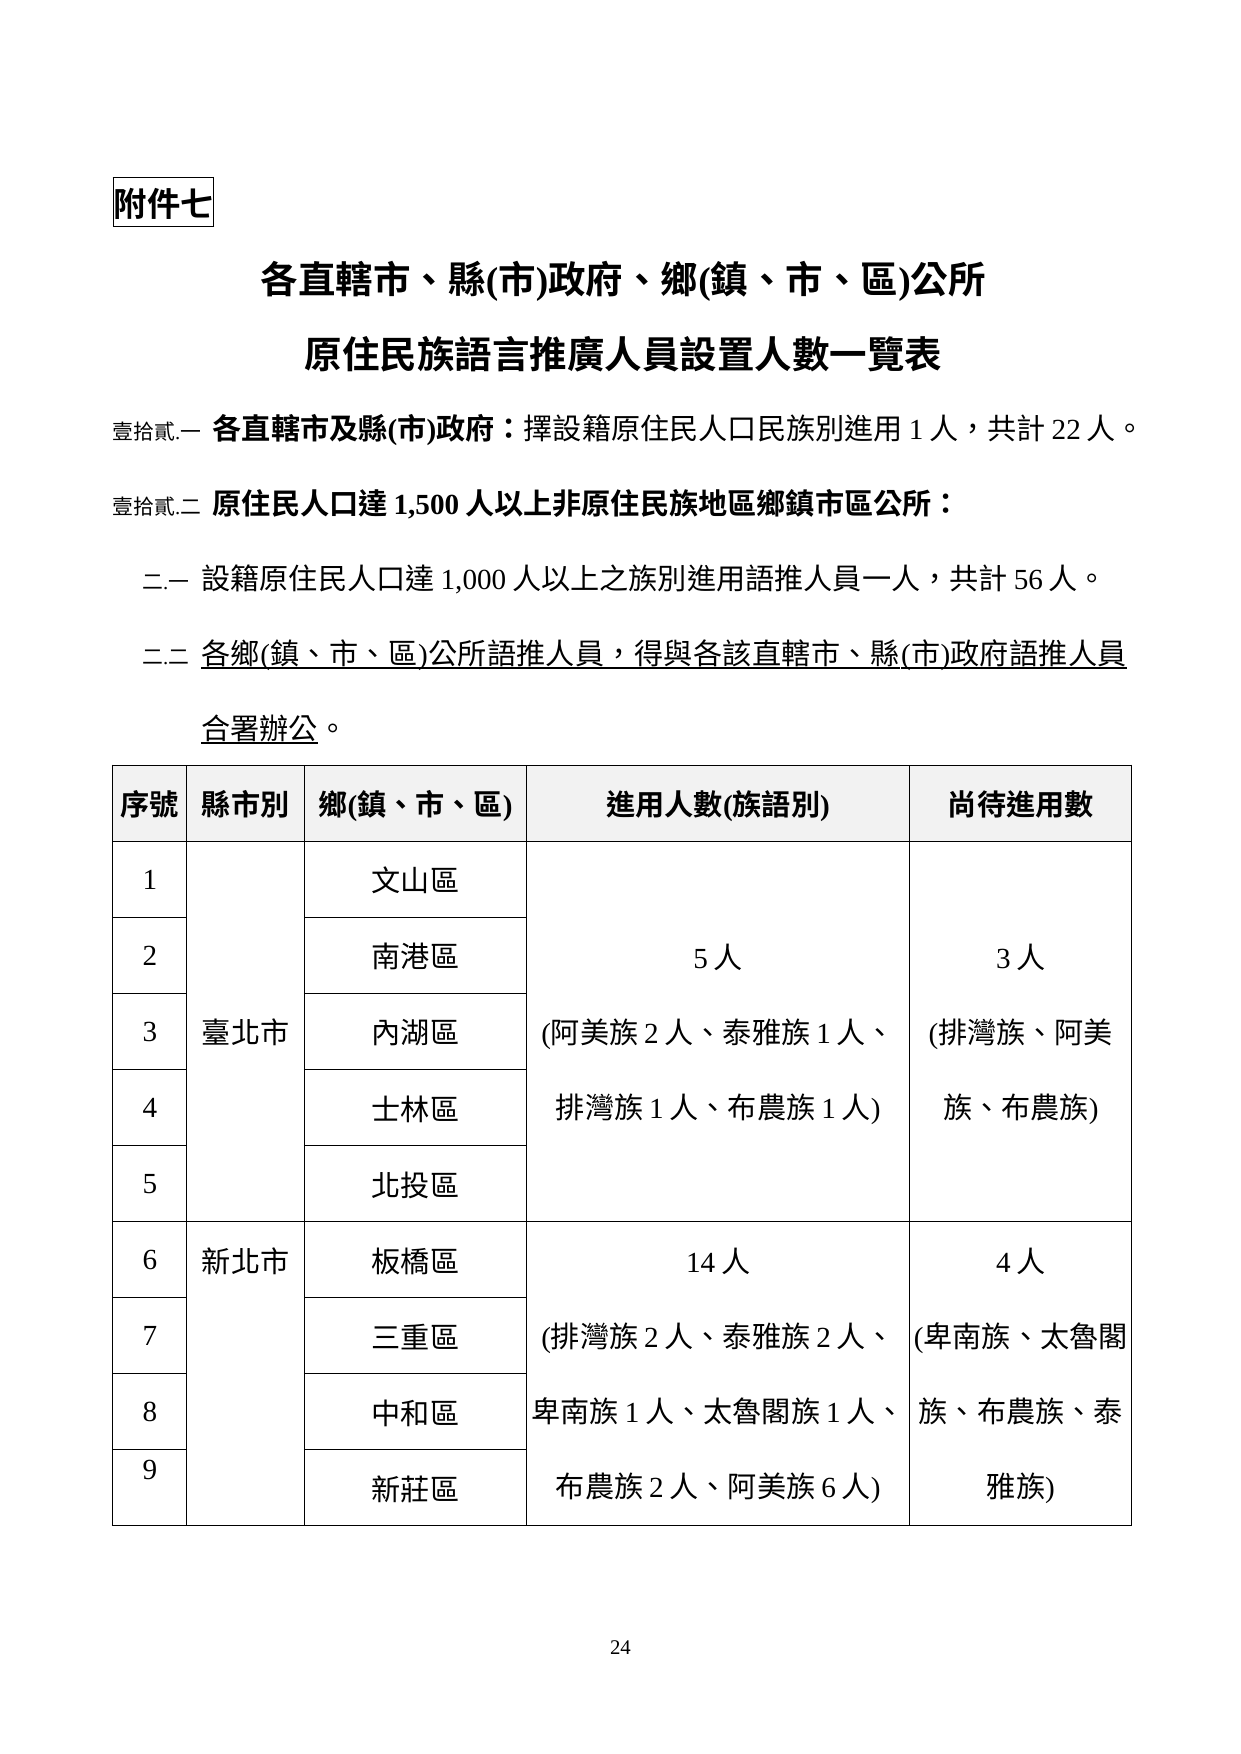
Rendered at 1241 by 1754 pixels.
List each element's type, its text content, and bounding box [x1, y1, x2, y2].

table_cell 文山區 [305, 842, 526, 917]
table_cell 內湖區 [305, 994, 526, 1069]
table_cell 4人 (卑南族、太魯閣族、布農族、泰雅族) [910, 1222, 1131, 1525]
table_header 鄉(鎮、市、區) [305, 766, 526, 841]
table_cell 板橋區 [305, 1222, 526, 1297]
list 設籍原住民人口達1,000人以上之族別進用語推人員一人，共計56人。 [142, 539, 1128, 614]
table_cell 2 [113, 918, 186, 993]
table_cell 3人 (排灣族、阿美族、布農族) [910, 842, 1131, 1221]
table_cell 5人 (阿美族2人、泰雅族1人、排灣族1人、布農族1人) [527, 842, 909, 1221]
table_cell 新莊區 [305, 1450, 526, 1525]
table_header 進用人數(族語別) [527, 766, 909, 841]
table_cell 士林區 [305, 1070, 526, 1145]
table_cell 4 [113, 1070, 186, 1145]
table_cell 7 [113, 1298, 186, 1373]
text 原住民族語言推廣人員設置人數一覽表 [68, 314, 1178, 389]
table_cell 臺北市 [187, 842, 304, 1221]
table_cell 新北市 [187, 1222, 304, 1525]
table_cell 三重區 [305, 1298, 526, 1373]
text 附件七 [112, 164, 1128, 239]
table_cell 6 [113, 1222, 186, 1297]
table_cell 1 [113, 842, 186, 917]
list 各鄉(鎮、市、區)公所語推人員，得與各該直轄市、縣(市)政府語推人員合署辦公。 [142, 614, 1128, 764]
table_cell 8 [113, 1374, 186, 1449]
list 原住民人口達1,500人以上非原住民族地區鄉鎮市區公所： [112, 464, 1128, 539]
table_cell 9 [113, 1450, 186, 1525]
table_header 縣市別 [187, 766, 304, 841]
table_cell 14人 (排灣族2人、泰雅族2人、卑南族1人、太魯閣族1人、布農族2人、阿美族6人) [527, 1222, 909, 1525]
table_header 尚待進用數 [910, 766, 1131, 841]
table_cell 北投區 [305, 1146, 526, 1221]
table_cell 中和區 [305, 1374, 526, 1449]
table_cell 南港區 [305, 918, 526, 993]
table_cell 3 [113, 994, 186, 1069]
table_cell 5 [113, 1146, 186, 1221]
list 各直轄市及縣(市)政府：擇設籍原住民人口民族別進用1人，共計22人。 [112, 389, 1128, 464]
text 各直轄市、縣(市)政府、鄉(鎮、市、區)公所 [68, 239, 1178, 314]
table_header 序號 [113, 766, 186, 841]
